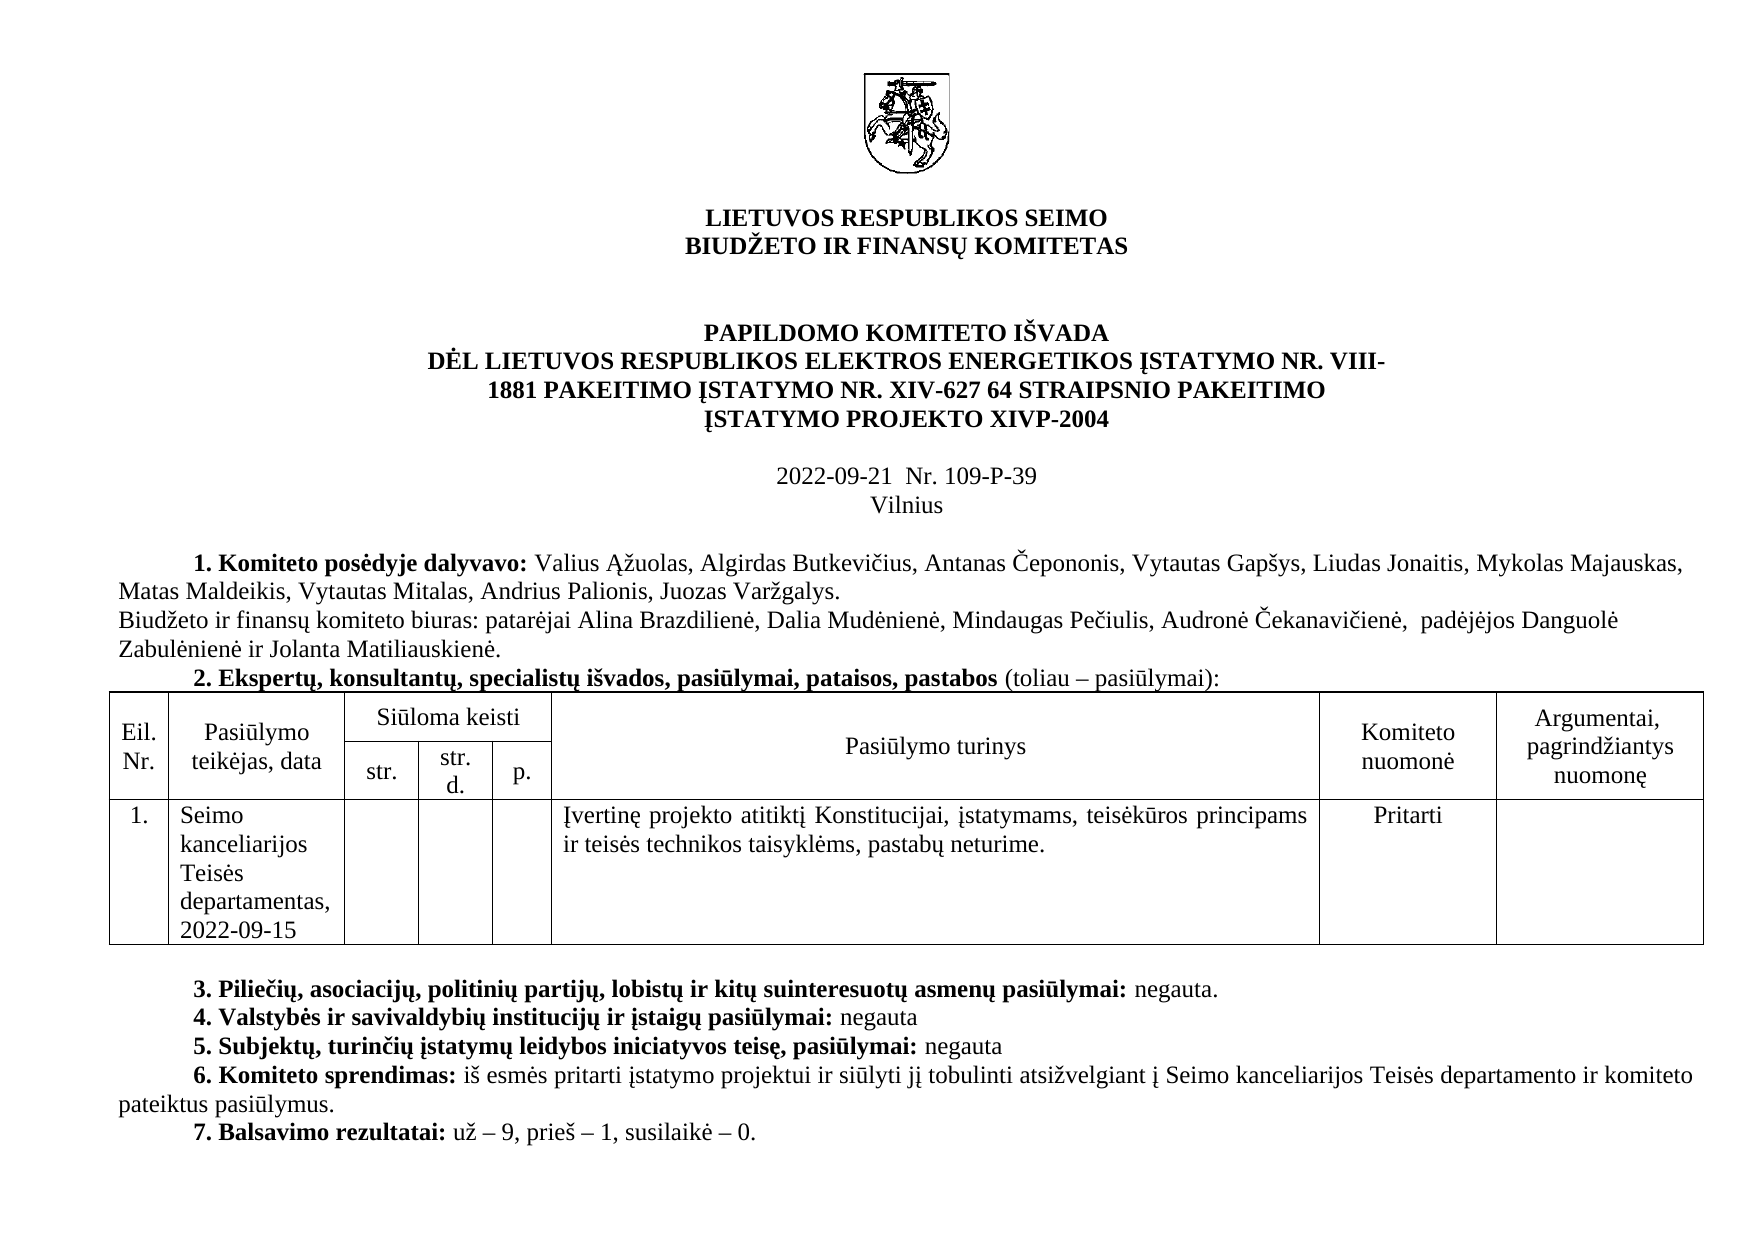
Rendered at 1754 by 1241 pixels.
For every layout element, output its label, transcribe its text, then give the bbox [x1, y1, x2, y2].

table_cell [345, 800, 418, 944]
table_cell [419, 800, 492, 944]
subtitle 3. Piliečių, asociacijų, politinių partijų, lobistų ir kitų suinteresuotų asmenų pasiūlymai: negauta. [118, 974, 1695, 1002]
text ĮSTATYMO PROJEKTO XIVP-2004 [118, 404, 1695, 433]
table_cell [493, 800, 551, 944]
text 1881 PAKEITIMO ĮSTATYMO NR. XIV-627 64 STRAIPSNIO PAKEITIMO [118, 375, 1695, 404]
text Biudžeto ir finansų komiteto biuras: patarėjai Alina Brazdilienė, Dalia Mudėnienė, Mindaugas Pečiulis, Audronė Čekanavičienė, padėjėjos Danguolė Zabulėnienė ir Jolanta Matiliauskienė. [118, 605, 1695, 663]
table_header Argumentai, pagrindžiantys nuomonę [1497, 693, 1703, 799]
subtitle 5. Subjektų, turinčių įstatymų leidybos iniciatyvos teisę, pasiūlymai: negauta [118, 1031, 1695, 1060]
table_header Siūloma keisti [345, 693, 551, 741]
subtitle PAPILDOMO KOMITETO IŠVADA [118, 318, 1695, 346]
table_cell [1497, 800, 1703, 944]
text 7. Balsavimo rezultatai: už – 9, prieš – 1, susilaikė – 0. [118, 1117, 1695, 1146]
text 1. Komiteto posėdyje dalyvavo: Valius Ąžuolas, Algirdas Butkevičius, Antanas Čepononis, Vytautas Gapšys, Liudas Jonaitis, Mykolas Majauskas, Matas Maldeikis, Vytautas Mitalas, Andrius Palionis, Juozas Varžgalys. [118, 548, 1695, 605]
table_cell Pritarti [1320, 800, 1496, 944]
text Vilnius [118, 490, 1695, 519]
text BIUDŽETO IR FINANSŲ KOMITETAS [118, 231, 1695, 260]
subtitle 4. Valstybės ir savivaldybių institucijų ir įstaigų pasiūlymai: negauta [118, 1002, 1695, 1031]
text LIETUVOS RESPUBLIKOS SEIMO [118, 203, 1695, 231]
text 6. Komiteto sprendimas: iš esmės pritarti įstatymo projektui ir siūlyti jį tobulinti atsižvelgiant į Seimo kanceliarijos Teisės departamento ir komiteto pateiktus pasiūlymus. [118, 1060, 1695, 1117]
table_cell Seimo kanceliarijos Teisės departamentas, 2022-09-15 [169, 800, 344, 944]
text DĖL LIETUVOS RESPUBLIKOS ELEKTROS ENERGETIKOS ĮSTATYMO NR. VIII- [118, 346, 1695, 375]
table_header Eil. Nr. [110, 693, 168, 799]
table_cell p. [493, 742, 551, 799]
table_cell str. d. [419, 742, 492, 799]
table_header Pasiūlymo teikėjas, data [169, 693, 344, 799]
subtitle 2. Ekspertų, konsultantų, specialistų išvados, pasiūlymai, pataisos, pastabos (toliau – pasiūlymai): [118, 663, 1695, 691]
table_header Pasiūlymo turinys [552, 693, 1319, 799]
table_header Komiteto nuomonė [1320, 693, 1496, 799]
text 2022-09-21 Nr. 109-P-39 [118, 461, 1695, 490]
table_cell 1. [110, 800, 168, 944]
table_cell Įvertinę projekto atitiktį Konstitucijai, įstatymams, teisėkūros principams ir teisės technikos taisyklėms, pastabų neturime. [552, 800, 1319, 944]
table_cell str. [345, 742, 418, 799]
